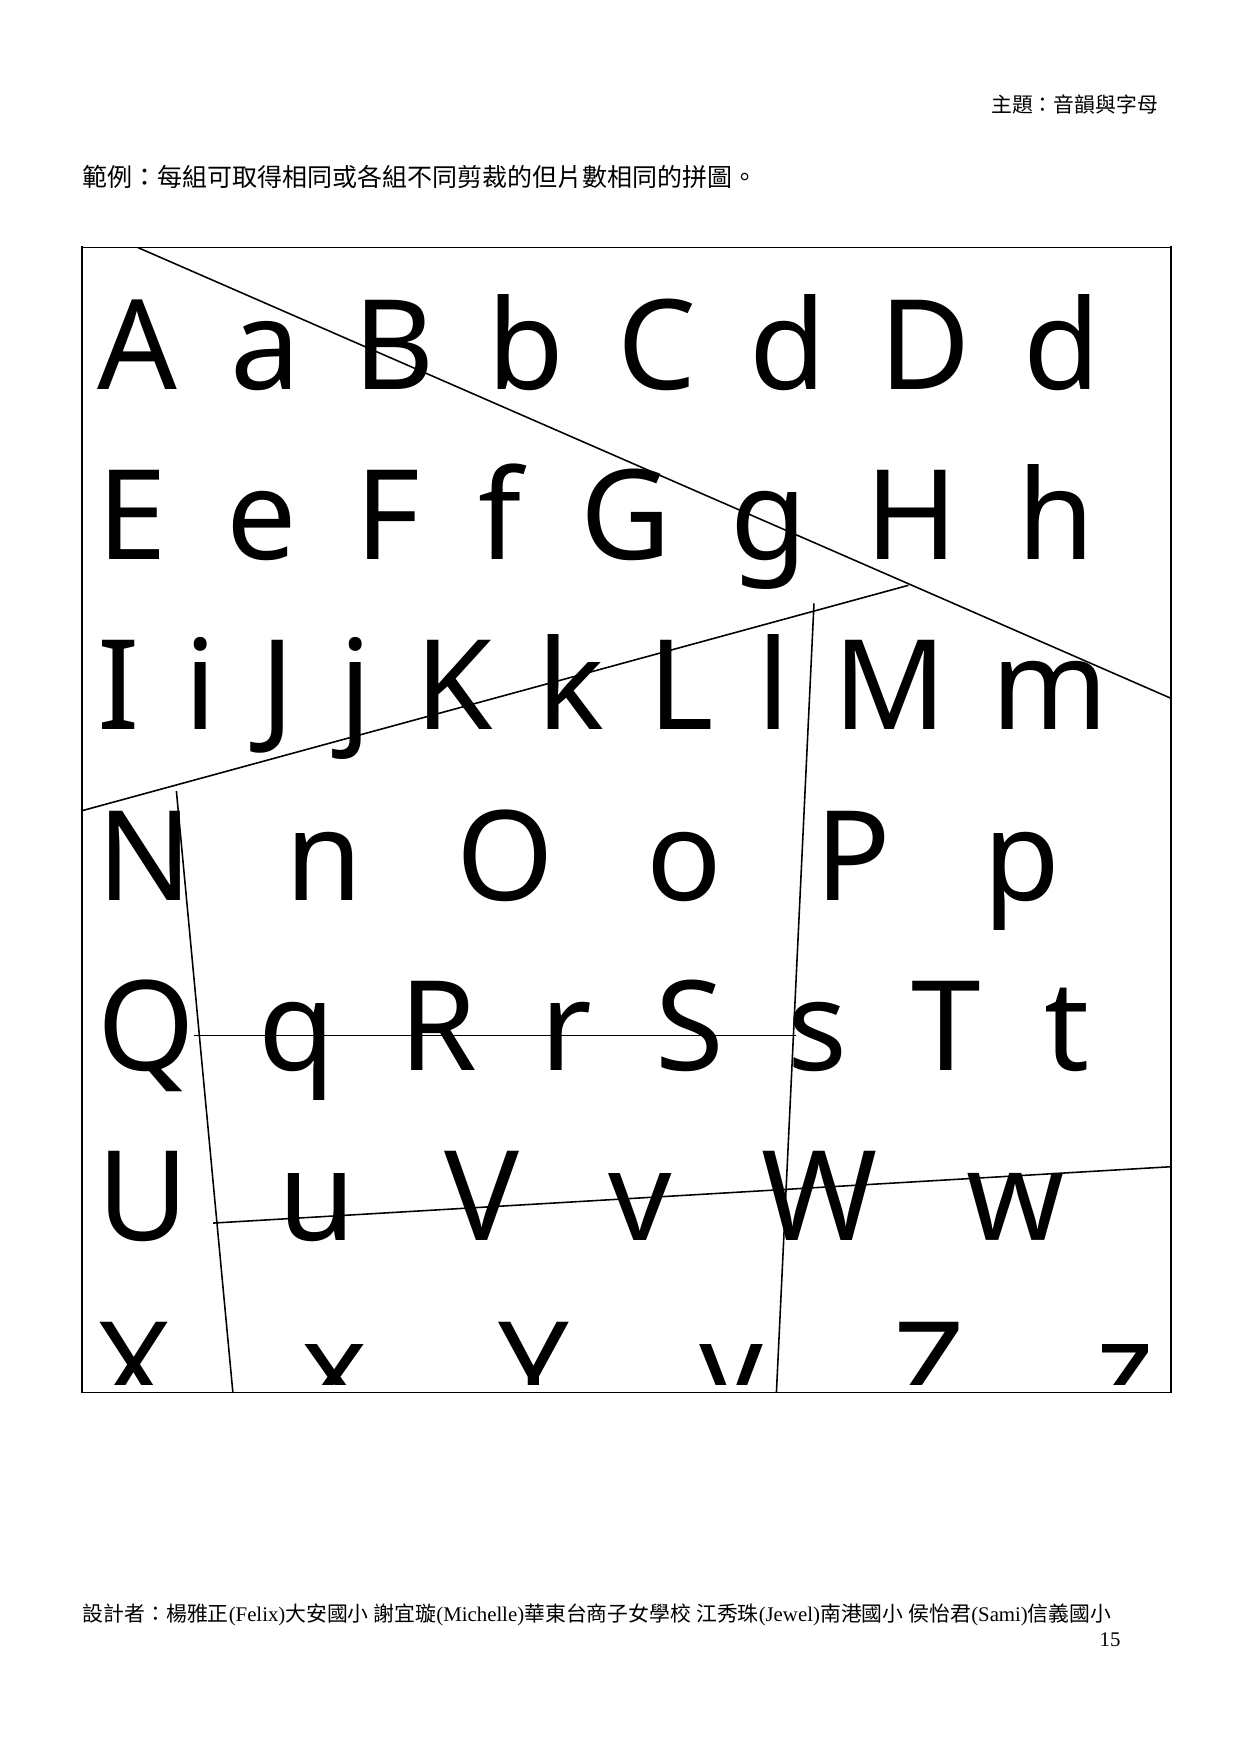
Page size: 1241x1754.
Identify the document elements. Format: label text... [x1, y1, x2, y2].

text U u V v W w [630, 1199, 650, 1230]
text I i J j K k L l M m [98, 596, 862, 766]
text A a B b C d D d [376, 347, 415, 367]
text Q q R r S s T t [794, 1028, 831, 1062]
text N n O o [98, 766, 805, 937]
text Q q R r S s T t [201, 1036, 792, 1107]
text Q q R r S s T t [191, 937, 797, 1035]
text A a B b C d D d [162, 256, 1155, 426]
text Z z [778, 1277, 1155, 1384]
text Q q R r S s T t [791, 937, 1155, 1107]
text U u V v W w [299, 1217, 333, 1232]
text U u V v W w [207, 1107, 789, 1221]
text U u V v W w [836, 1187, 855, 1225]
text A a B b C d D d [376, 309, 413, 338]
text U u V v W w [980, 1178, 1007, 1229]
text A a B b C d D d [98, 256, 542, 426]
text U u V v W w [218, 1191, 783, 1277]
text I i J j K k L l M m [808, 596, 1155, 766]
text U u V v W w [787, 1190, 801, 1225]
text I i J j K k L l M m [438, 686, 462, 712]
text A a B b C d D d [123, 312, 151, 351]
text E e F f G g H h [750, 500, 785, 528]
text U u V v W w [787, 1107, 1155, 1188]
text Q q R r S s T t [422, 991, 457, 1024]
text I i J j K k L l M m [941, 596, 1155, 690]
text Q q R r S s T t [98, 937, 205, 1107]
text U u V v W w [813, 1165, 824, 1186]
text U u V v W w [1023, 1175, 1051, 1228]
text 範例：每組可取得相同或各組不同剪裁的但片數相同的拼圖。 [83, 157, 1157, 194]
text P p [799, 766, 1155, 937]
text E e F f G g H h [748, 516, 785, 551]
text U u V v W w [98, 1107, 221, 1277]
text E e F f G g H h [98, 426, 906, 596]
text A a B b C d D d [376, 353, 414, 379]
text E e F f G g H h [876, 586, 932, 596]
text E e F f G g H h [552, 426, 1155, 596]
text I i J j K k L l M m [253, 613, 812, 766]
text U u V v W w [783, 1169, 1155, 1277]
text X [98, 1277, 231, 1384]
text x Y y [223, 1277, 781, 1384]
text Q q R r S s T t [276, 1011, 313, 1035]
text Q q R r S s T t [276, 1036, 313, 1062]
